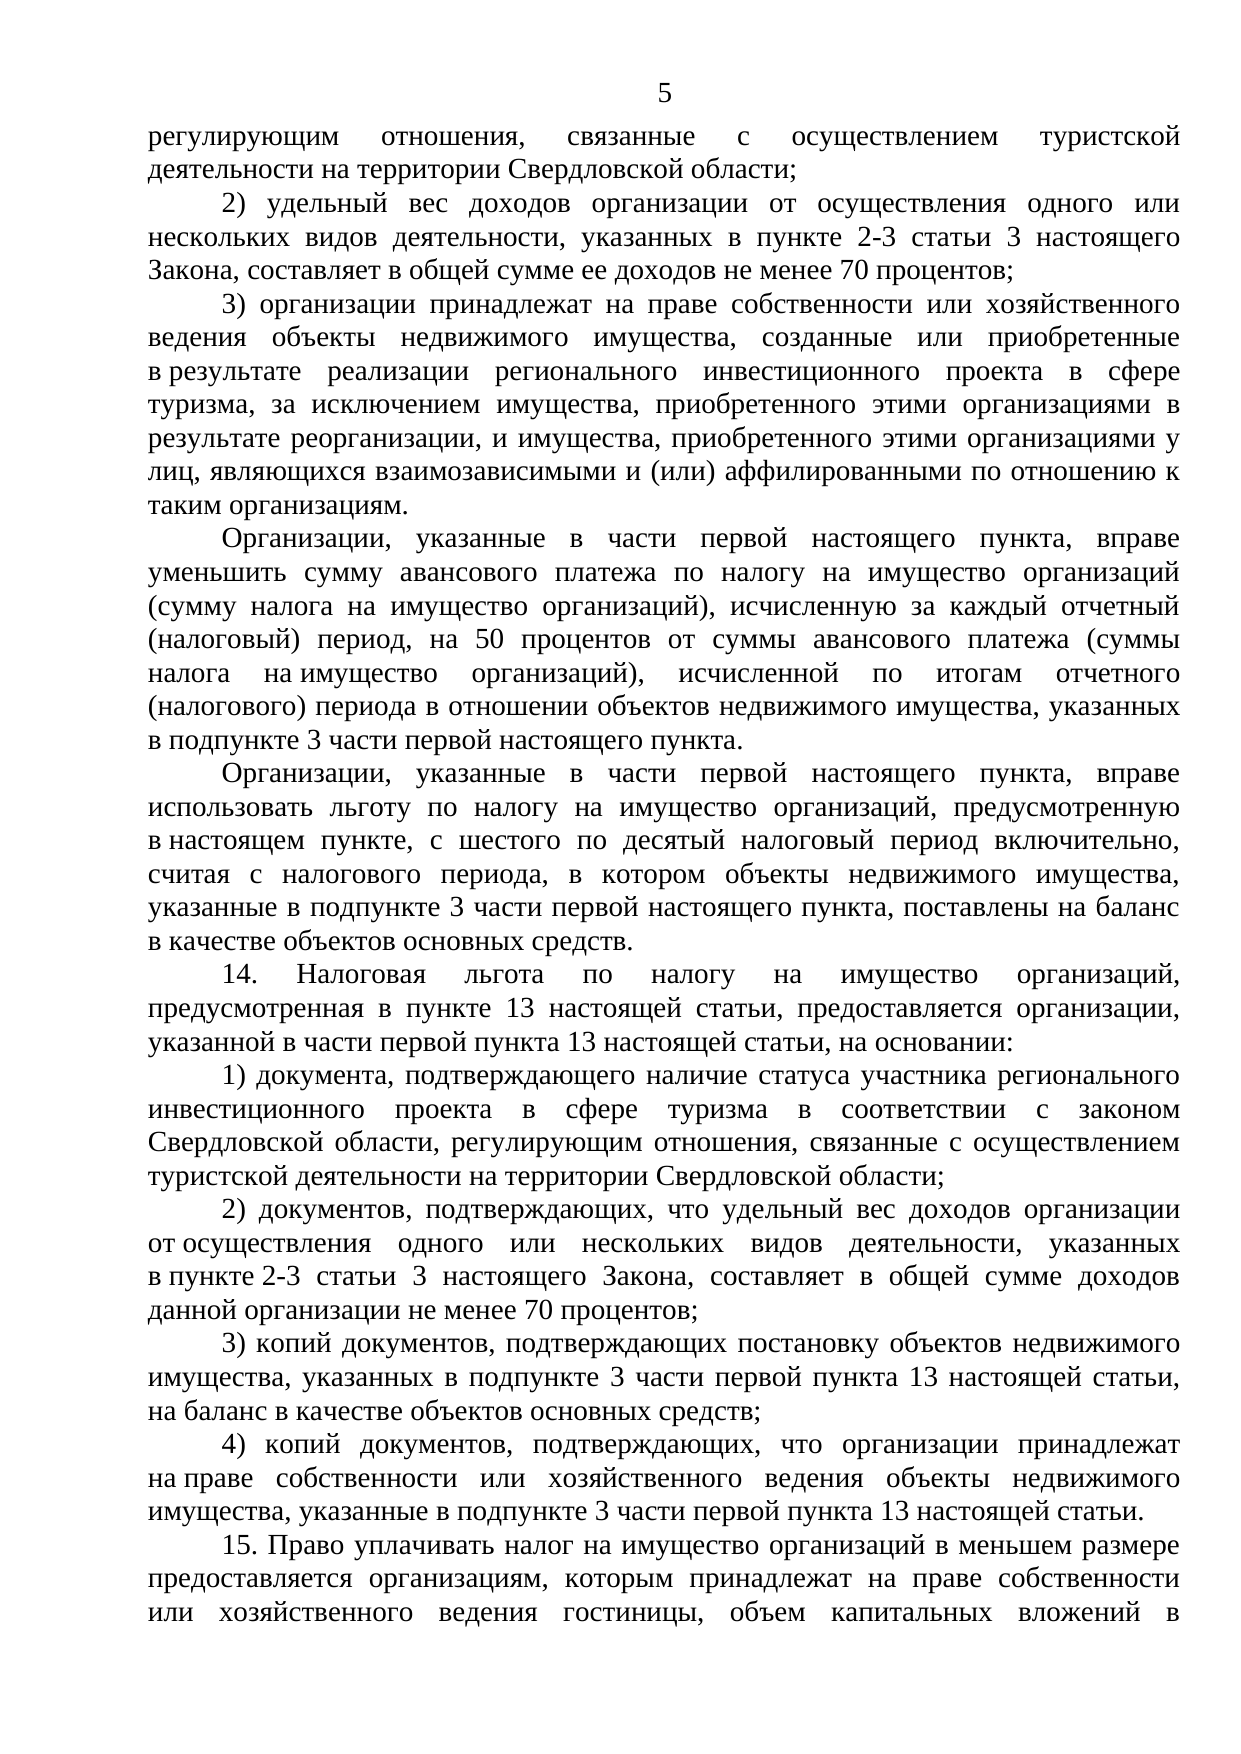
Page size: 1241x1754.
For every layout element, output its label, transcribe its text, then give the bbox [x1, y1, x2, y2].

text 15. Право уплачивать налог на имущество организаций в меньшем размере предоставляется организациям, которым принадлежат на праве собственности или хозяйственного ведения гостиницы, объем капитальных вложений в [148, 1527, 1181, 1627]
text 3) копий документов, подтверждающих постановку объектов недвижимого имущества, указанных в подпункте 3 части первой пункта 13 настоящей статьи, на баланс в качестве объектов основных средств; [148, 1326, 1181, 1426]
text 2) удельный вес доходов организации от осуществления одного или нескольких видов деятельности, указанных в пункте 2-3 статьи 3 настоящего Закона, составляет в общей сумме ее доходов не менее 70 процентов; [148, 185, 1181, 286]
text 4) копий документов, подтверждающих, что организации принадлежат на праве собственности или хозяйственного ведения объекты недвижимого имущества, указанные в подпункте 3 части первой пункта 13 настоящей статьи. [148, 1426, 1181, 1527]
text 2) документов, подтверждающих, что удельный вес доходов организации от осуществления одного или нескольких видов деятельности, указанных в пункте 2-3 статьи 3 настоящего Закона, составляет в общей сумме доходов данной организации не менее 70 процентов; [148, 1191, 1181, 1326]
text 14. Налоговая льгота по налогу на имущество организаций, предусмотренная в пункте 13 настоящей статьи, предоставляется организации, указанной в части первой пункта 13 настоящей статьи, на основании: [148, 957, 1181, 1057]
text Организации, указанные в части первой настоящего пункта, вправе использовать льготу по налогу на имущество организаций, предусмотренную в настоящем пункте, с шестого по десятый налоговый период включительно, считая с налогового периода, в котором объекты недвижимого имущества, указанные в подпункте 3 части первой настоящего пункта, поставлены на баланс в качестве объектов основных средств. [148, 755, 1181, 957]
text 3) организации принадлежат на праве собственности или хозяйственного ведения объекты недвижимого имущества, созданные или приобретенные в результате реализации регионального инвестиционного проекта в сфере туризма, за исключением имущества, приобретенного этими организациями в результате реорганизации, и имущества, приобретенного этими организациями у лиц, являющихся взаимозависимыми и (или) аффилированными по отношению к таким организациям. [148, 286, 1181, 521]
text 1) документа, подтверждающего наличие статуса участника регионального инвестиционного проекта в сфере туризма в соответствии с законом Свердловской области, регулирующим отношения, связанные с осуществлением туристской деятельности на территории Свердловской области; [148, 1057, 1181, 1191]
text регулирующим отношения, связанные с осуществлением туристской деятельности на территории Свердловской области; [148, 118, 1181, 185]
text Организации, указанные в части первой настоящего пункта, вправе уменьшить сумму авансового платежа по налогу на имущество организаций (сумму налога на имущество организаций), исчисленную за каждый отчетный (налоговый) период, на 50 процентов от суммы авансового платежа (суммы налога на имущество организаций), исчисленной по итогам отчетного (налогового) периода в отношении объектов недвижимого имущества, указанных в подпункте 3 части первой настоящего пункта. [148, 521, 1181, 755]
